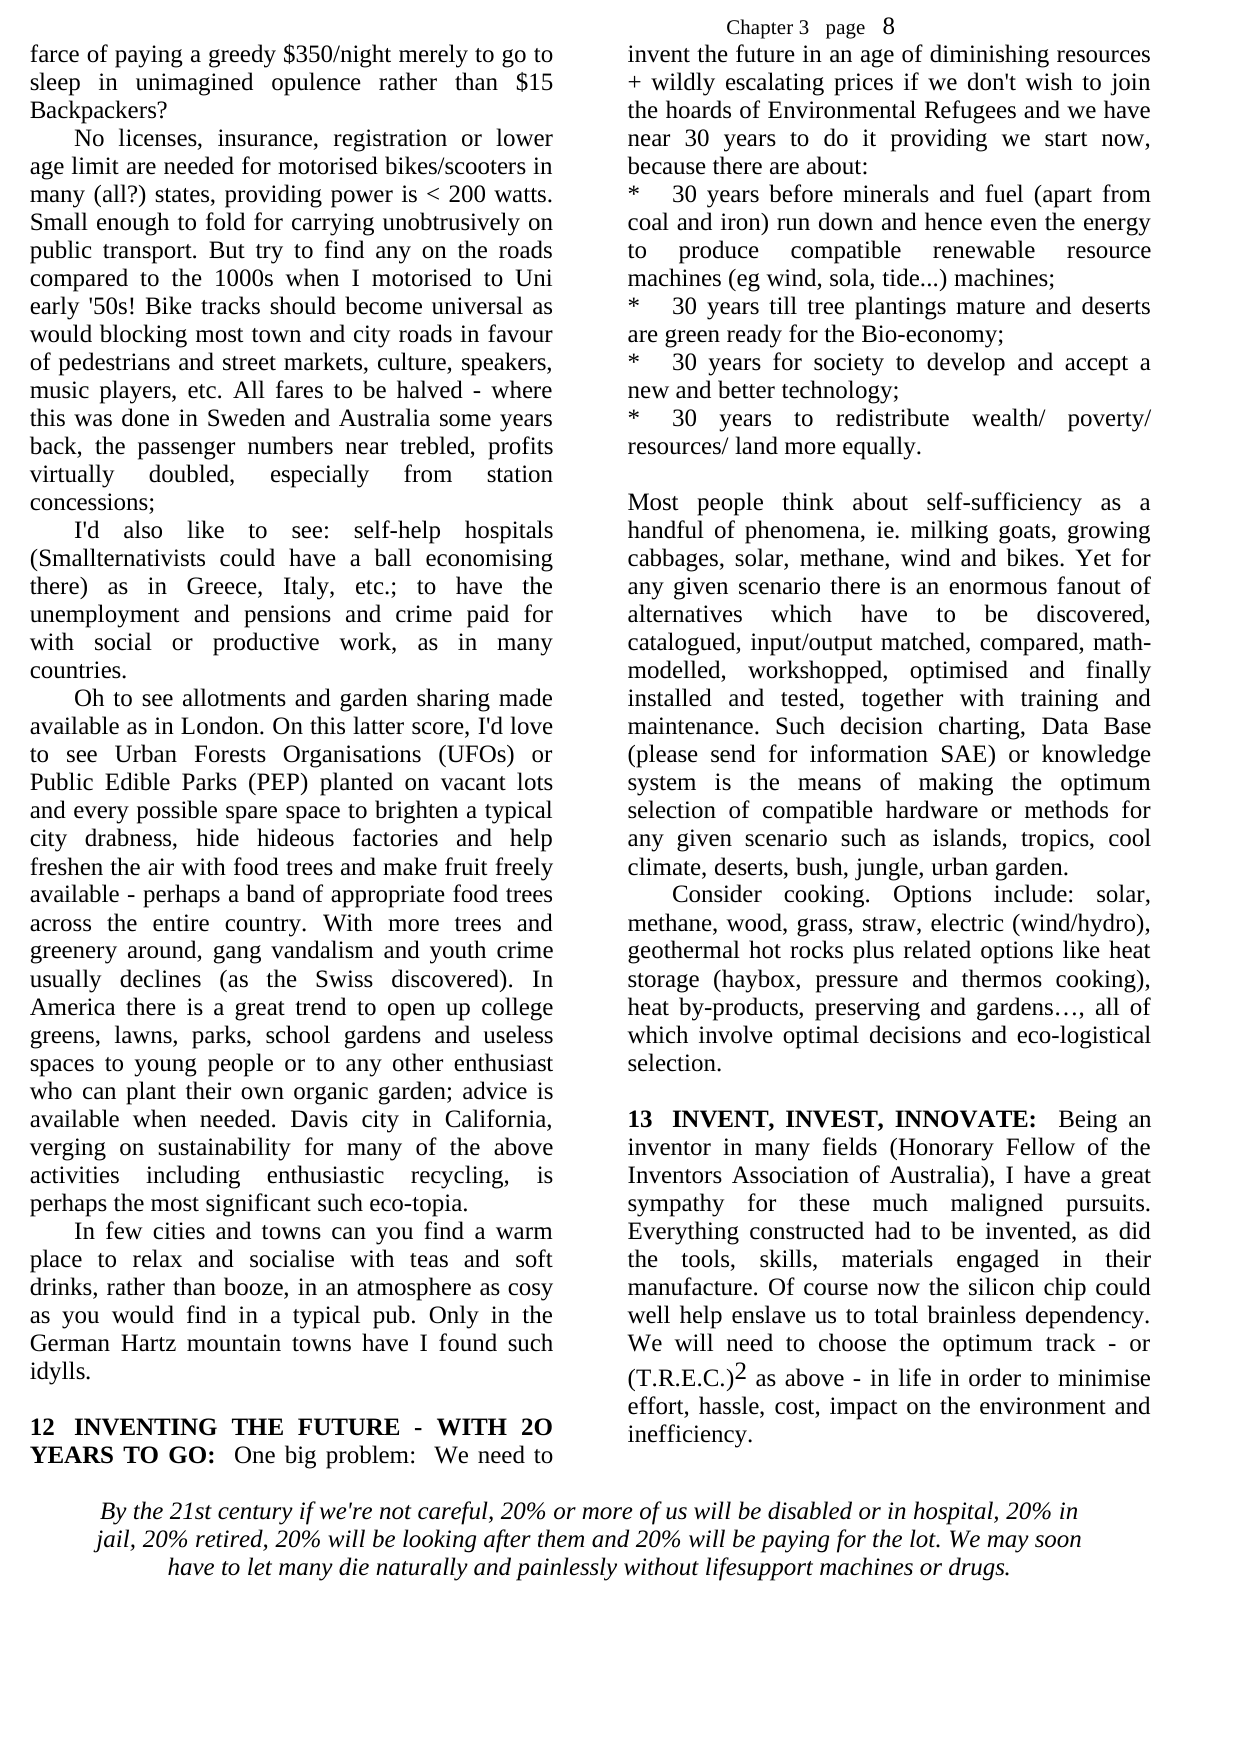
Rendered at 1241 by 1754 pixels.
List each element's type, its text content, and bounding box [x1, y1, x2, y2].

text 12 INVENTING THE FUTURE - WITH 2O YEARS TO GO: One big problem: We need to [29, 1413, 554, 1469]
text No licenses, insurance, registration or lower age limit are needed for motorised bikes/scooters in many (all?) states, providing power is < 200 watts. Small enough to fold for carrying unobtrusively on public transport. But try to find any on the roads compared to the 1000s when I motorised to Uni early '50s! Bike tracks should become universal as would blocking most town and city roads in favour of pedestrians and street markets, culture, speakers, music players, etc. All fares to be halved - where this was done in Sweden and Australia some years back, the passenger numbers near trebled, profits virtually doubled, especially from station concessions; [29, 124, 554, 516]
text * 30 years before minerals and fuel (apart from coal and iron) run down and hence even the energy to produce compatible renewable resource machines (eg wind, sola, tide...) machines; [627, 180, 1151, 292]
text Most people think about self-sufficiency as a handful of phenomena, ie. milking goats, growing cabbages, solar, methane, wind and bikes. Yet for any given scenario there is an enormous fanout of alternatives which have to be discovered, catalogued, input/output matched, compared, math-modelled, workshopped, optimised and finally installed and tested, together with training and maintenance. Such decision charting, Data Base (please send for information SAE) or knowledge system is the means of making the optimum selection of compatible hardware or methods for any given scenario such as islands, tropics, cool climate, deserts, bush, jungle, urban garden. [627, 488, 1151, 880]
text jail, 20% retired, 20% will be looking after them and 20% will be paying for the lot. We may soon [29, 1525, 1151, 1553]
text By the 21st century if we're not careful, 20% or more of us will be disabled or in hospital, 20% in [29, 1497, 1151, 1525]
text * 30 years till tree plantings mature and deserts are green ready for the Bio-economy; [627, 292, 1151, 348]
text In few cities and towns can you find a warm place to relax and socialise with teas and soft drinks, rather than booze, in an atmosphere as cosy as you would find in a typical pub. Only in the German Hartz mountain towns have I found such idylls. [29, 1217, 554, 1385]
text invent the future in an age of diminishing resources + wildly escalating prices if we don't wish to join the hoards of Environmental Refugees and we have near 30 years to do it providing we start now, because there are about: [627, 40, 1151, 180]
text 13 INVENT, INVEST, INNOVATE: Being an inventor in many fields (Honorary Fellow of the Inventors Association of Australia), I have a great sympathy for these much maligned pursuits. Everything constructed had to be invented, as did the tools, skills, materials engaged in their manufacture. Of course now the silicon chip could well help enslave us to total brainless dependency. We will need to choose the optimum track - or (T.R.E.C.)2 as above - in life in order to minimise effort, hassle, cost, impact on the environment and inefficiency. [627, 1104, 1151, 1448]
text * 30 years to redistribute wealth/ poverty/ resources/ land more equally. [627, 404, 1151, 460]
text Consider cooking. Options include: solar, methane, wood, grass, straw, electric (wind/hydro), geothermal hot rocks plus related options like heat storage (haybox, pressure and thermos cooking), heat by-products, preserving and gardens…, all of which involve optimal decisions and eco-logistical selection. [627, 880, 1151, 1077]
text I'd also like to see: self-help hospitals (Smallternativists could have a ball economising there) as in Greece, Italy, etc.; to have the unemployment and pensions and crime paid for with social or productive work, as in many countries. [29, 516, 554, 684]
text farce of paying a greedy $350/night merely to go to sleep in unimagined opulence rather than $15 Backpackers? [29, 40, 554, 124]
text * 30 years for society to develop and accept a new and better technology; [627, 348, 1151, 404]
text have to let many die naturally and painlessly without lifesupport machines or drugs. [29, 1553, 1151, 1581]
text Oh to see allotments and garden sharing made available as in London. On this latter score, I'd love to see Urban Forests Organisations (UFOs) or Public Edible Parks (PEP) planted on vacant lots and every possible spare space to brighten a typical city drabness, hide hideous factories and help freshen the air with food trees and make fruit freely available - perhaps a band of appropriate food trees across the entire country. With more trees and greenery around, gang vandalism and youth crime usually declines (as the Swiss discovered). In America there is a great trend to open up college greens, lawns, parks, school gardens and useless spaces to young people or to any other enthusiast who can plant their own organic garden; advice is available when needed. Davis city in California, verging on sustainability for many of the above activities including enthusiastic recycling, is perhaps the most significant such eco-topia. [29, 684, 554, 1217]
